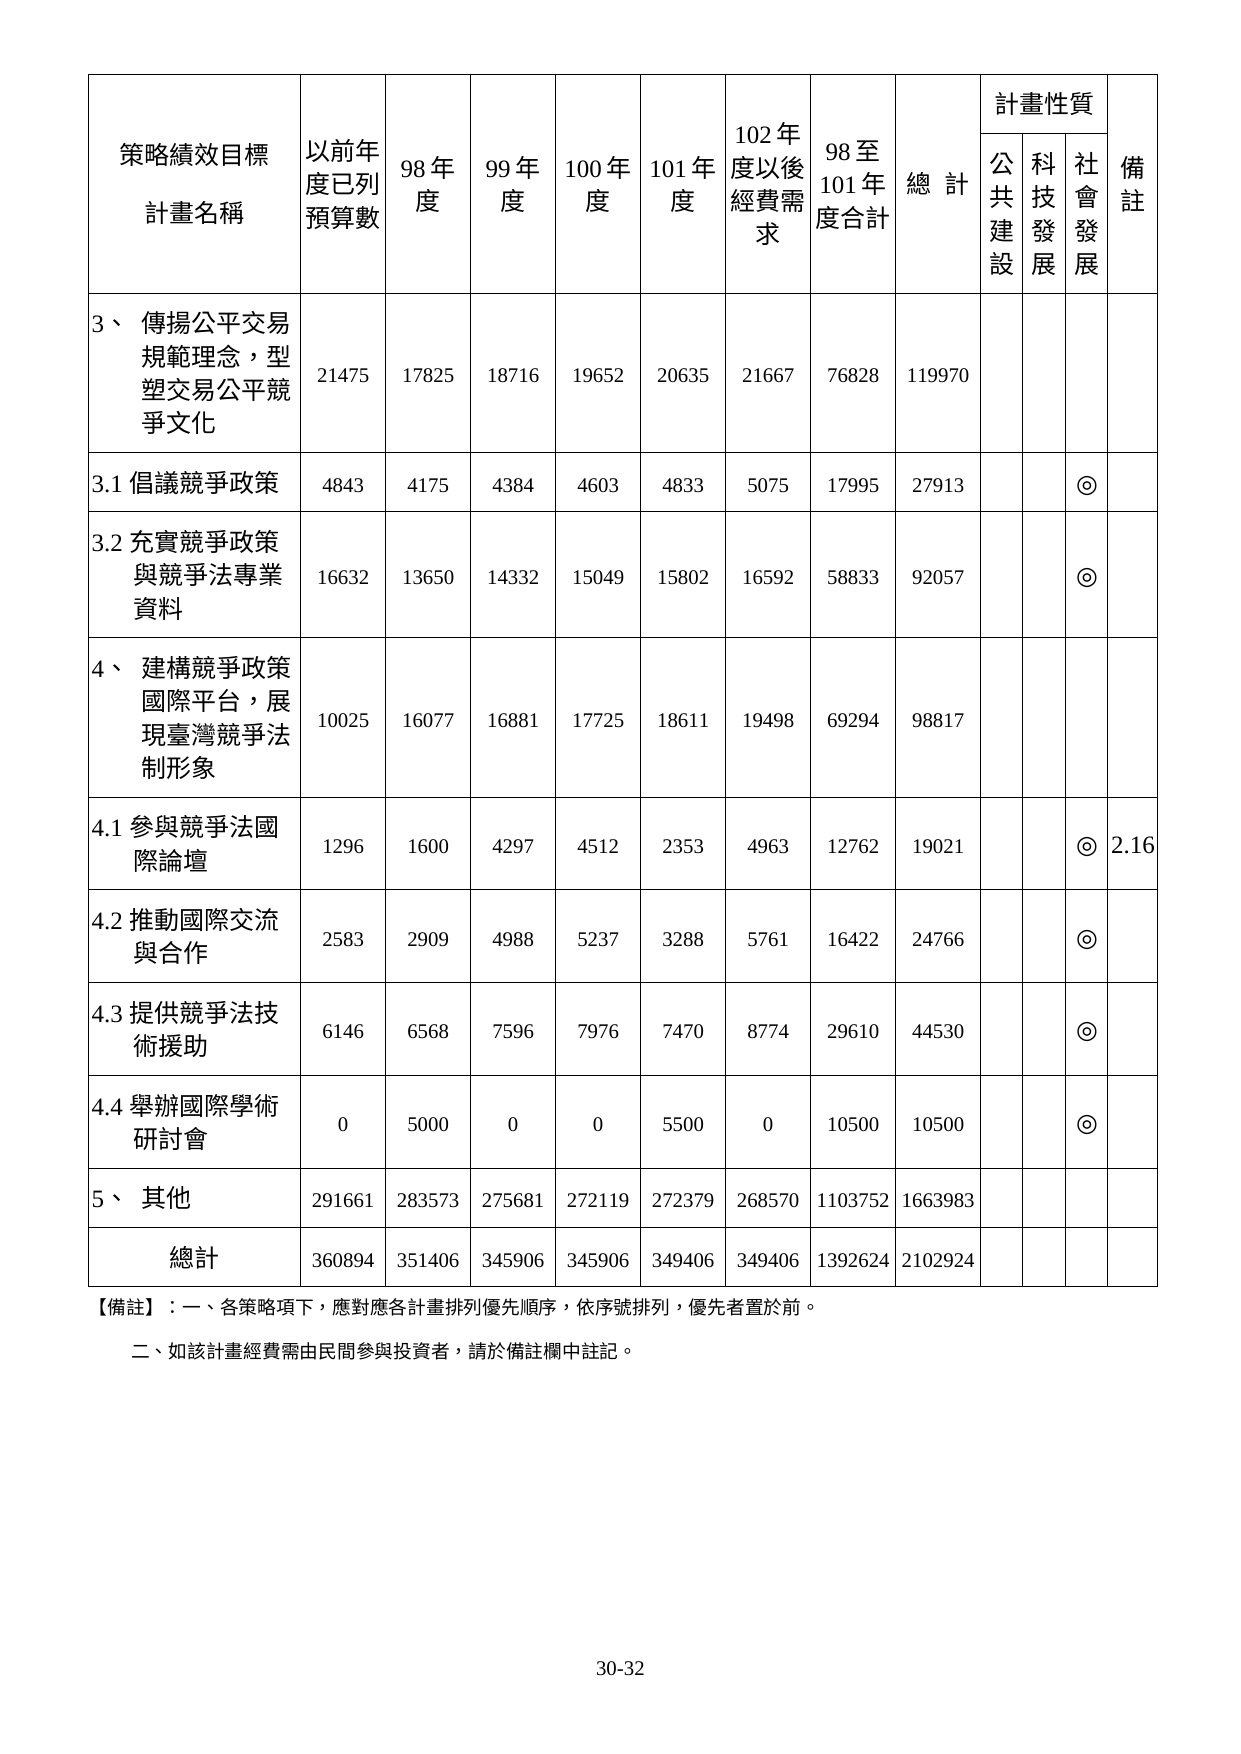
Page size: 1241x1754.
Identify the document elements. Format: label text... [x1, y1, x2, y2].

table_cell 18716 [471, 294, 555, 452]
table_cell [1108, 983, 1157, 1075]
table_cell 科技發展 [1023, 134, 1065, 292]
table_cell [981, 294, 1022, 452]
table_cell 10025 [301, 638, 385, 797]
table_cell 公共建設 [981, 134, 1022, 292]
table_cell 0 [471, 1076, 555, 1167]
table_cell ◎ [1066, 983, 1107, 1075]
text 二、如該計畫經費需由民間參與投資者，請於備註欄中註記。 [88, 1343, 1152, 1362]
table_header 101年度 [641, 75, 725, 292]
table_cell [1023, 890, 1065, 982]
table_cell 16077 [386, 638, 470, 797]
table_cell 29610 [811, 983, 895, 1075]
table_cell 17825 [386, 294, 470, 452]
table_cell 建構競爭政策國際平台，展現臺灣競爭法制形象 [89, 638, 300, 797]
table_cell 2.16 [1108, 798, 1157, 889]
table_cell 12762 [811, 798, 895, 889]
table_header 備註 [1108, 75, 1157, 292]
table_cell 345906 [471, 1228, 555, 1286]
table_cell [981, 890, 1022, 982]
table_cell 4833 [641, 453, 725, 511]
table_cell [1108, 638, 1157, 797]
table_cell 0 [726, 1076, 810, 1167]
table_cell 16422 [811, 890, 895, 982]
table_cell 8774 [726, 983, 810, 1075]
table_cell 27913 [896, 453, 980, 511]
table_cell 5500 [641, 1076, 725, 1167]
table_cell ◎ [1066, 890, 1107, 982]
table_cell 58833 [811, 512, 895, 637]
table_cell 16592 [726, 512, 810, 637]
table_cell 2909 [386, 890, 470, 982]
table_cell 4.1 參與競爭法國際論壇 [89, 798, 300, 889]
table_cell 10500 [896, 1076, 980, 1167]
table_cell 6568 [386, 983, 470, 1075]
table_cell 17725 [556, 638, 640, 797]
table_header 計畫性質 [981, 75, 1107, 133]
table_cell 69294 [811, 638, 895, 797]
table_cell ◎ [1066, 453, 1107, 511]
table_cell 349406 [641, 1228, 725, 1286]
table_cell 15049 [556, 512, 640, 637]
table_cell 76828 [811, 294, 895, 452]
table_header 99年度 [471, 75, 555, 292]
table_cell [981, 1228, 1022, 1286]
table_cell 21667 [726, 294, 810, 452]
table_cell 7596 [471, 983, 555, 1075]
table_cell 7470 [641, 983, 725, 1075]
table_cell [981, 512, 1022, 637]
table_cell [1023, 798, 1065, 889]
table_cell ◎ [1066, 798, 1107, 889]
table_cell 19498 [726, 638, 810, 797]
table_cell [1023, 294, 1065, 452]
table_cell [1108, 1228, 1157, 1286]
table_cell [1108, 512, 1157, 637]
table_cell 19652 [556, 294, 640, 452]
table_cell 4988 [471, 890, 555, 982]
table_header 策略績效目標 計畫名稱 [89, 75, 300, 292]
table_cell ◎ [1066, 512, 1107, 637]
table_cell 1103752 [811, 1169, 895, 1227]
table_cell 98817 [896, 638, 980, 797]
table_header 98至101年度合計 [811, 75, 895, 292]
table_cell 119970 [896, 294, 980, 452]
table_cell [1023, 1076, 1065, 1167]
table_cell [981, 798, 1022, 889]
table_cell 4512 [556, 798, 640, 889]
table_cell 3288 [641, 890, 725, 982]
table_cell 291661 [301, 1169, 385, 1227]
table_cell [981, 1076, 1022, 1167]
table_cell 4.2 推動國際交流與合作 [89, 890, 300, 982]
table_cell 3.1 倡議競爭政策 [89, 453, 300, 511]
table_cell [1066, 294, 1107, 452]
table_cell 10500 [811, 1076, 895, 1167]
table_cell 社會發展 [1066, 134, 1107, 292]
table_cell 0 [556, 1076, 640, 1167]
table_cell [981, 983, 1022, 1075]
table_cell ◎ [1066, 1076, 1107, 1167]
table_cell 272379 [641, 1169, 725, 1227]
table_header 總 計 [896, 75, 980, 292]
text 【備註】：一、各策略項下，應對應各計畫排列優先順序，依序號排列，優先者置於前。 [88, 1300, 1152, 1318]
table_cell 275681 [471, 1169, 555, 1227]
table_cell 5000 [386, 1076, 470, 1167]
table_header 102年度以後經費需求 [726, 75, 810, 292]
table_cell 5761 [726, 890, 810, 982]
table_cell 4297 [471, 798, 555, 889]
table_cell 44530 [896, 983, 980, 1075]
table_cell [1023, 512, 1065, 637]
table_header 以前年度已列預算數 [301, 75, 385, 292]
table_cell 4.4 舉辦國際學術研討會 [89, 1076, 300, 1167]
table_cell [981, 1169, 1022, 1227]
table_cell 349406 [726, 1228, 810, 1286]
table_cell 1663983 [896, 1169, 980, 1227]
table_cell 1296 [301, 798, 385, 889]
table_cell 16632 [301, 512, 385, 637]
table_cell 345906 [556, 1228, 640, 1286]
table_cell 傳揚公平交易規範理念，型塑交易公平競爭文化 [89, 294, 300, 452]
table_cell [981, 638, 1022, 797]
table_cell 2102924 [896, 1228, 980, 1286]
table_cell 6146 [301, 983, 385, 1075]
table_cell [1066, 638, 1107, 797]
table_cell [1023, 1228, 1065, 1286]
table_cell 1392624 [811, 1228, 895, 1286]
table_cell 3.2 充實競爭政策與競爭法專業資料 [89, 512, 300, 637]
table_cell 92057 [896, 512, 980, 637]
table_cell 5075 [726, 453, 810, 511]
table_header 100年度 [556, 75, 640, 292]
table_cell 4384 [471, 453, 555, 511]
table_cell 272119 [556, 1169, 640, 1227]
table_cell 24766 [896, 890, 980, 982]
table_cell 4.3 提供競爭法技術援助 [89, 983, 300, 1075]
table_cell 13650 [386, 512, 470, 637]
table_cell [981, 453, 1022, 511]
table_cell [1066, 1228, 1107, 1286]
table_cell 18611 [641, 638, 725, 797]
table_cell 4843 [301, 453, 385, 511]
table_cell 2353 [641, 798, 725, 889]
table_cell 7976 [556, 983, 640, 1075]
table_cell 16881 [471, 638, 555, 797]
table_cell 2583 [301, 890, 385, 982]
table_cell 5237 [556, 890, 640, 982]
table_cell 360894 [301, 1228, 385, 1286]
table_cell 21475 [301, 294, 385, 452]
table_cell [1023, 983, 1065, 1075]
table_cell 1600 [386, 798, 470, 889]
table_cell [1023, 638, 1065, 797]
table_cell 4963 [726, 798, 810, 889]
table_cell [1108, 294, 1157, 452]
table_cell 0 [301, 1076, 385, 1167]
table_cell 其他 [89, 1169, 300, 1227]
table_cell 15802 [641, 512, 725, 637]
table_cell 總計 [89, 1228, 300, 1286]
table_cell 283573 [386, 1169, 470, 1227]
table_cell [1108, 453, 1157, 511]
table_cell [1023, 1169, 1065, 1227]
table_cell [1023, 453, 1065, 511]
table_cell 351406 [386, 1228, 470, 1286]
table_cell 14332 [471, 512, 555, 637]
table_header 98年度 [386, 75, 470, 292]
table_cell 19021 [896, 798, 980, 889]
table_cell 268570 [726, 1169, 810, 1227]
table_cell [1108, 890, 1157, 982]
table_cell 20635 [641, 294, 725, 452]
table_cell 4603 [556, 453, 640, 511]
table_cell [1066, 1169, 1107, 1227]
table_cell 4175 [386, 453, 470, 511]
table_cell [1108, 1169, 1157, 1227]
table_cell 17995 [811, 453, 895, 511]
table_cell [1108, 1076, 1157, 1167]
